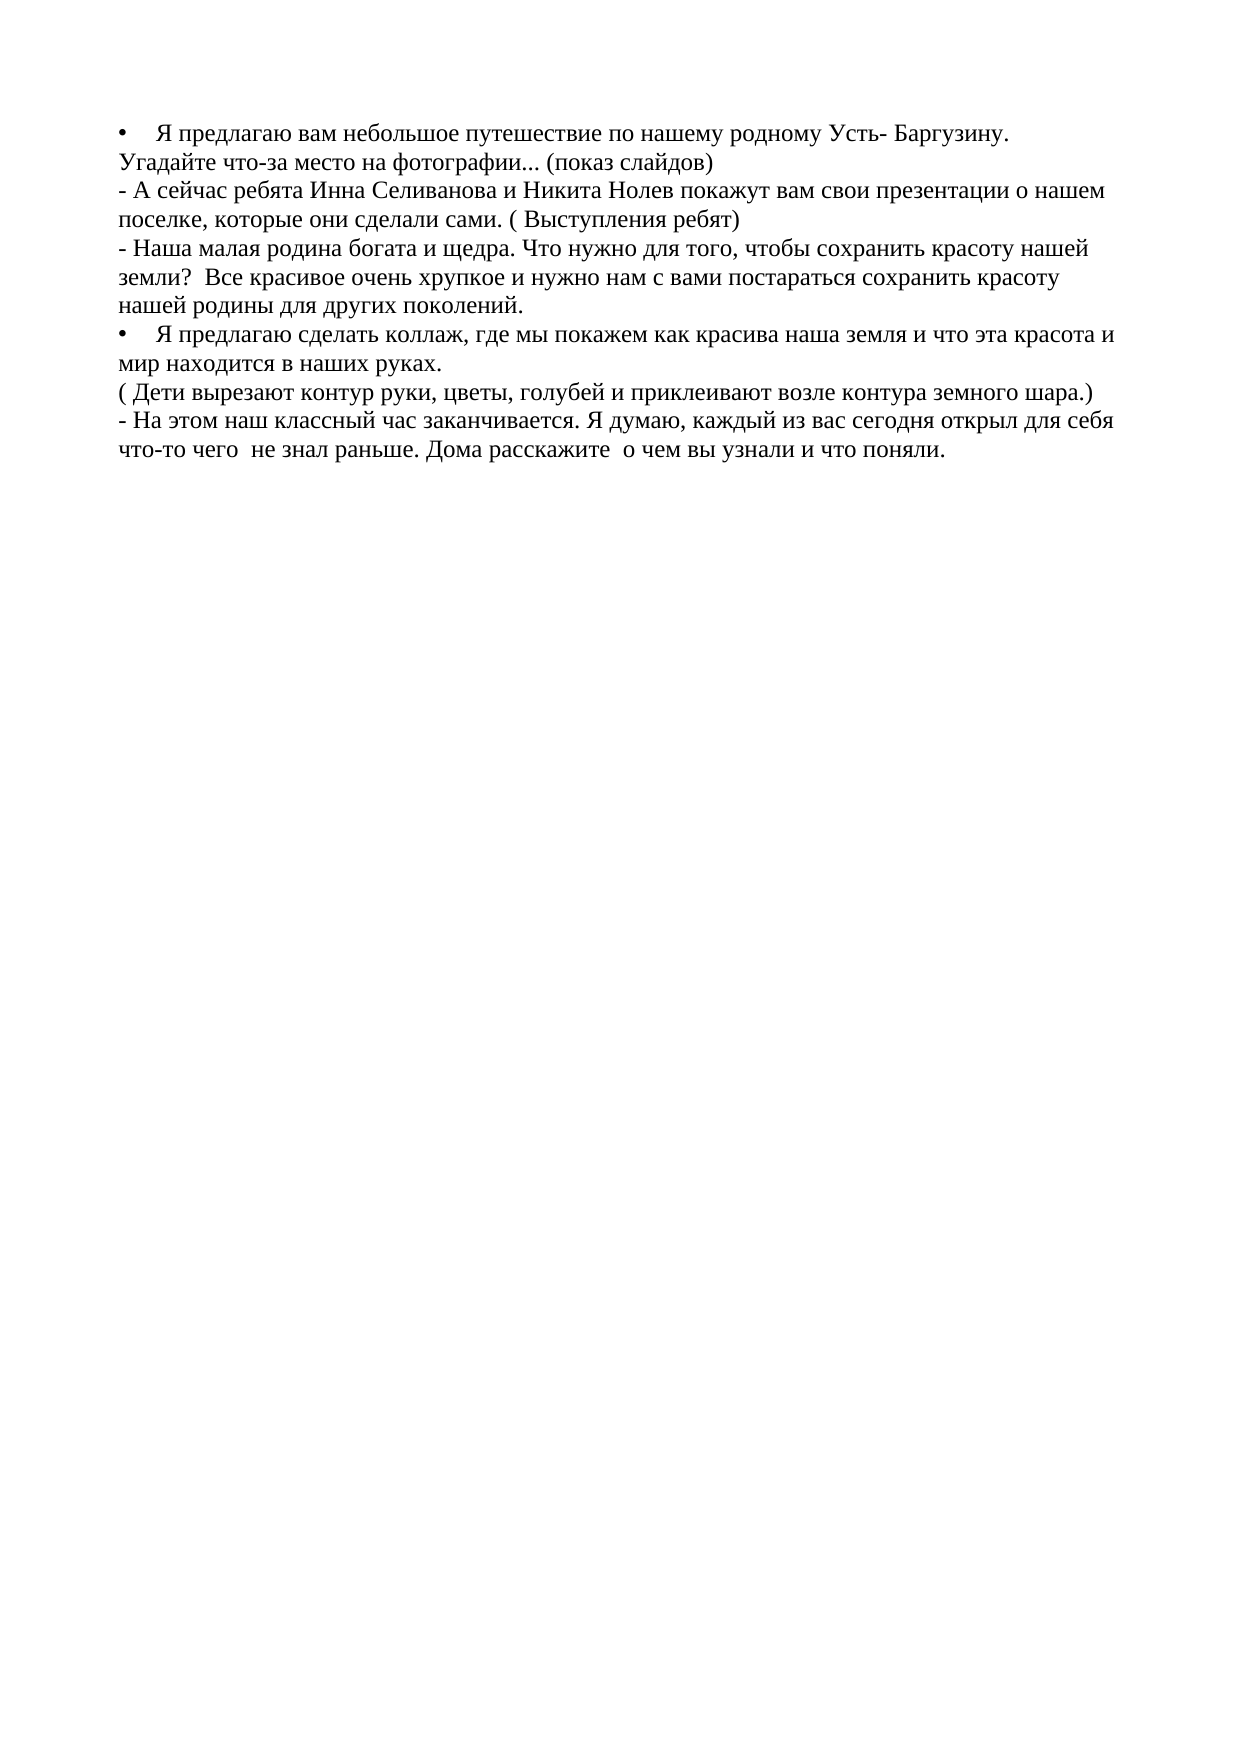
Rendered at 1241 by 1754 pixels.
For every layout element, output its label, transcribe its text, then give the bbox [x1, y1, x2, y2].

text - А сейчас ребята Инна Селиванова и Никита Нолев покажут вам свои презентации о нашем поселке, которые они сделали сами. ( Выступления ребят) [118, 176, 1122, 233]
text ( Дети вырезают контур руки, цветы, голубей и приклеивают возле контура земного шара.) [118, 377, 1122, 406]
list Я предлагаю вам небольшое путешествие по нашему родному Усть- Баргузину. [81, 118, 1122, 147]
text - Наша малая родина богата и щедра. Что нужно для того, чтобы сохранить красоту нашей земли? Все красивое очень хрупкое и нужно нам с вами постараться сохранить красоту нашей родины для других поколений. [118, 233, 1122, 319]
text Угадайте что-за место на фотографии... (показ слайдов) [118, 147, 1122, 176]
text - На этом наш классный час заканчивается. Я думаю, каждый из вас сегодня открыл для себя что-то чего не знал раньше. Дома расскажите о чем вы узнали и что поняли. [118, 406, 1122, 463]
list Я предлагаю сделать коллаж, где мы покажем как красива наша земля и что эта красота и мир находится в наших руках. [81, 319, 1122, 377]
